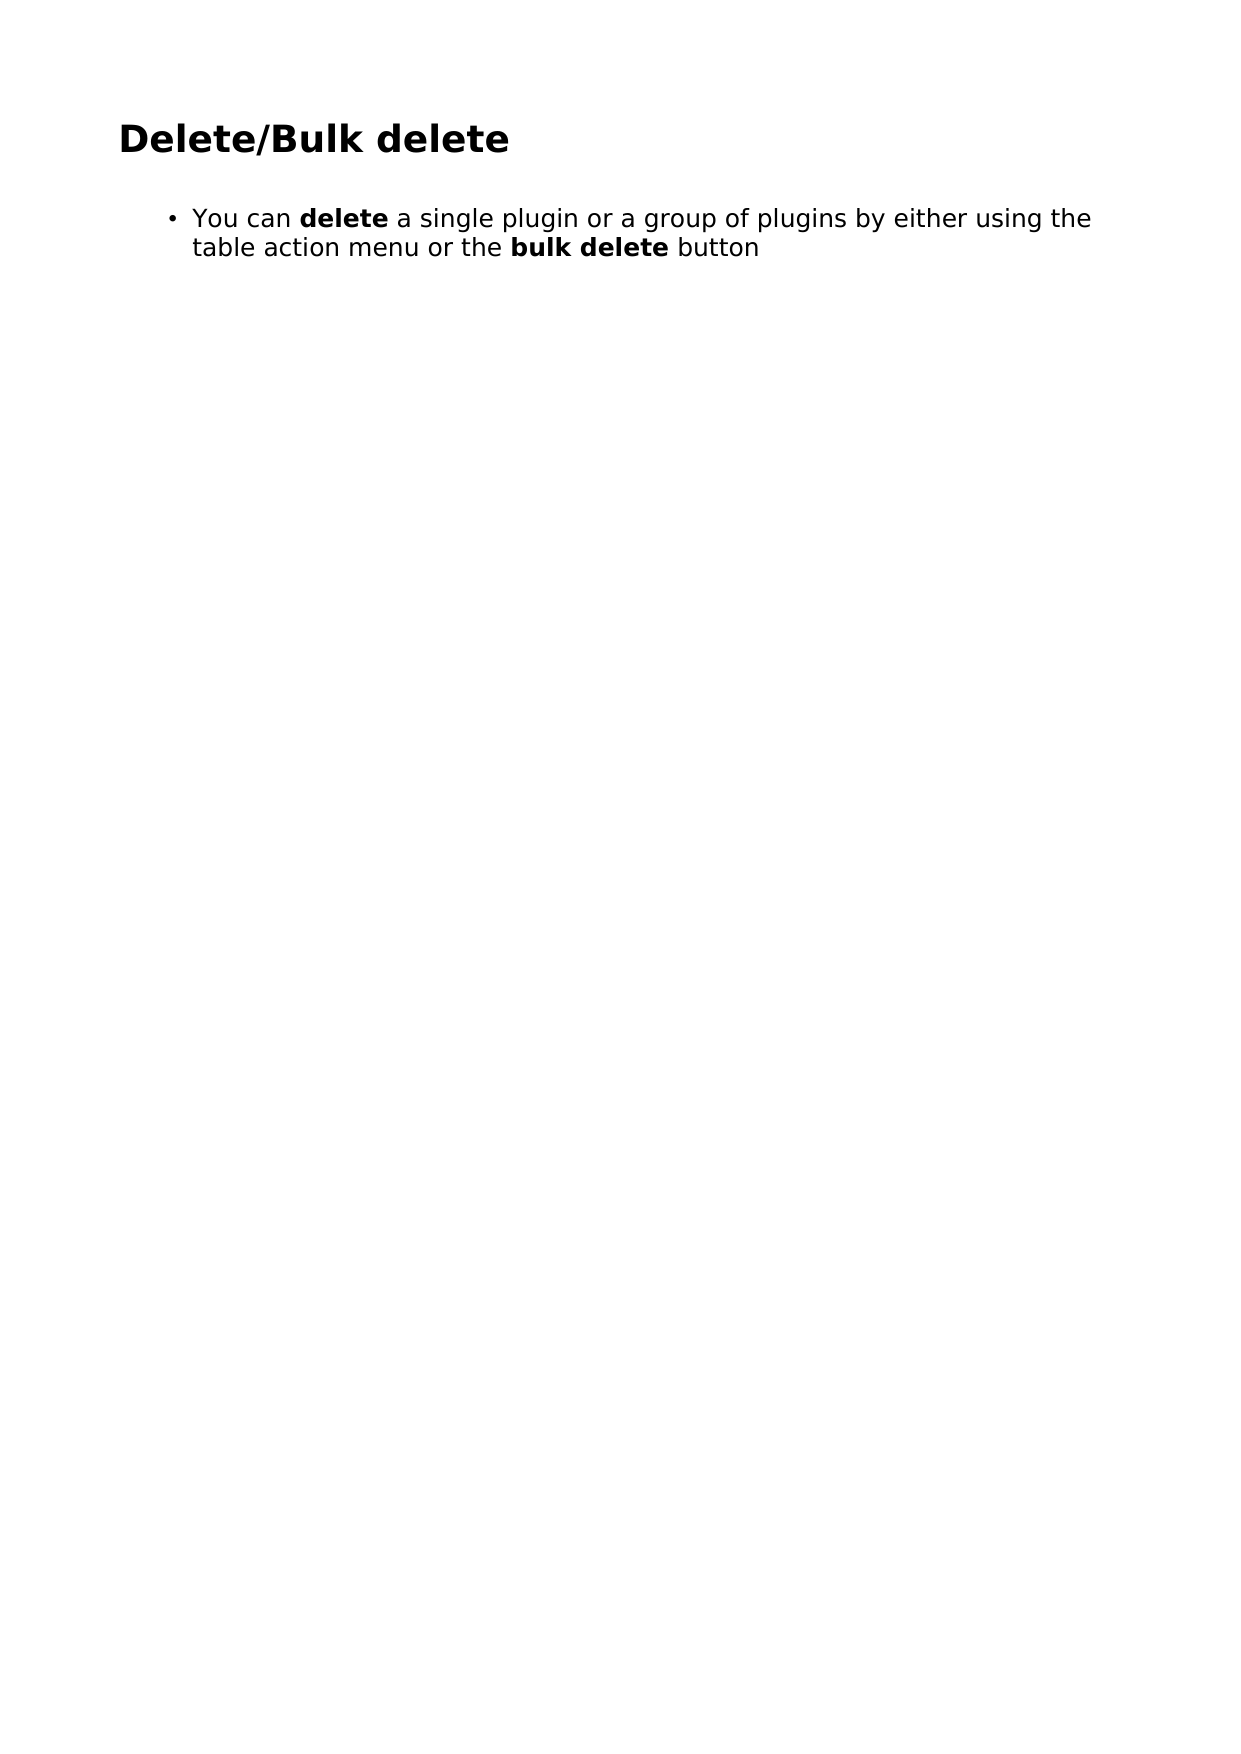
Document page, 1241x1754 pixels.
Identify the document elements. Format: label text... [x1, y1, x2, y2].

subtitle Delete/Bulk delete [118, 118, 1122, 162]
list You can delete a single plugin or a group of plugins by either using the table action menu or the bulk delete button [177, 204, 1122, 262]
